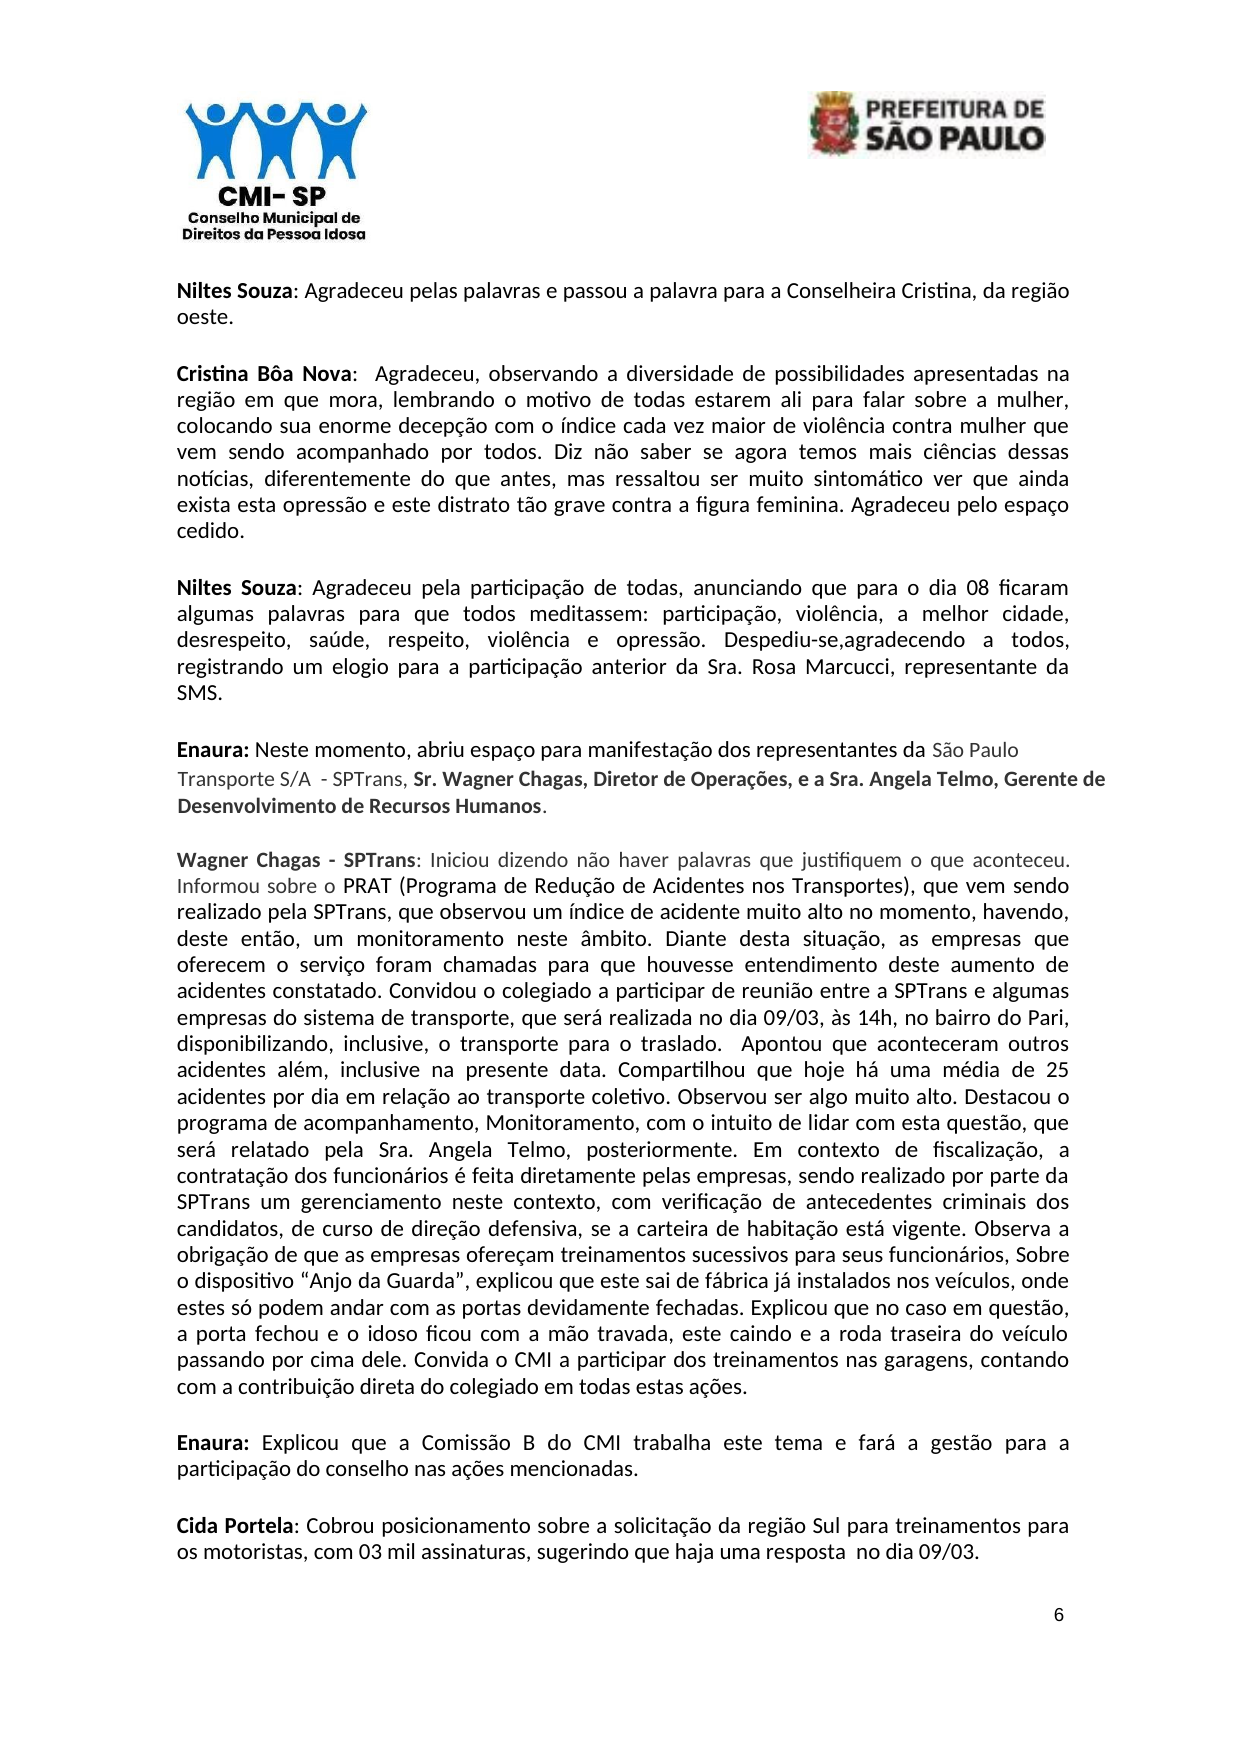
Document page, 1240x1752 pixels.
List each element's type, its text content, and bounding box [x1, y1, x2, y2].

text Niltes Souza: Agradeceu pelas palavras e passou a palavra para a Conselheira Cristina, da região oeste. [177, 278, 1071, 330]
text Cristina Bôa Nova: Agradeceu, observando a diversidade de possibilidades apresentadas na região em que mora, lembrando o motivo de todas estarem ali para falar sobre a mulher, colocando sua enorme decepção com o índice cada vez maior de violência contra mulher que vem sendo acompanhado por todos. Diz não saber se agora temos mais ciências dessas notícias, diferentemente do que antes, mas ressaltou ser muito sintomático ver que ainda exista esta opressão e este distrato tão grave contra a figura feminina. Agradeceu pelo espaço cedido. [177, 360, 1071, 544]
text Cida Portela: Cobrou posicionamento sobre a solicitação da região Sul para treinamentos para os motoristas, com 03 mil assinaturas, sugerindo que haja uma resposta no dia 09/03. [177, 1512, 1071, 1565]
text Enaura: Explicou que a Comissão B do CMI trabalha este tema e fará a gestão para a participação do conselho nas ações mencionadas. [177, 1430, 1071, 1482]
text Wagner Chagas - SPTrans: Iniciou dizendo não haver palavras que justifiquem o que aconteceu. Informou sobre o PRAT (Programa de Redução de Acidentes nos Transportes), que vem sendo realizado pela SPTrans, que observou um índice de acidente muito alto no momento, havendo, deste então, um monitoramento neste âmbito. Diante desta situação, as empresas que oferecem o serviço foram chamadas para que houvesse entendimento deste aumento de acidentes constatado. Convidou o colegiado a participar de reunião entre a SPTrans e algumas empresas do sistema de transporte, que será realizada no dia 09/03, às 14h, no bairro do Pari, disponibilizando, inclusive, o transporte para o traslado. Apontou que aconteceram outros acidentes além, inclusive na presente data. Compartilhou que hoje há uma média de 25 acidentes por dia em relação ao transporte coletivo. Observou ser algo muito alto. Destacou o programa de acompanhamento, Monitoramento, com o intuito de lidar com esta questão, que será relatado pela Sra. Angela Telmo, posteriormente. Em contexto de fiscalização, a contratação dos funcionários é feita diretamente pelas empresas, sendo realizado por parte da SPTrans um gerenciamento neste contexto, com verificação de antecedentes criminais dos candidatos, de curso de direção defensiva, se a carteira de habitação está vigente. Observa a obrigação de que as empresas ofereçam treinamentos sucessivos para seus funcionários, Sobre o dispositivo “Anjo da Guarda”, explicou que este sai de fábrica já instalados nos veículos, onde estes só podem andar com as portas devidamente fechadas. Explicou que no caso em questão, a porta fechou e o idoso ficou com a mão travada, este caindo e a roda traseira do veículo passando por cima dele. Convida o CMI a participar dos treinamentos nas garagens, contando com a contribuição direta do colegiado em todas estas ações. [177, 848, 1071, 1400]
text Enaura: Neste momento, abriu espaço para manifestação dos representantes da São Paulo [177, 736, 1071, 762]
text Transporte S/A - SPTrans, Sr. Wagner Chagas, Diretor de Operações, e a Sra. Angela Telmo, Gerente de Desenvolvimento de Recursos Humanos. [177, 766, 1153, 819]
text Niltes Souza: Agradeceu pela participação de todas, anunciando que para o dia 08 ficaram algumas palavras para que todos meditassem: participação, violência, a melhor cidade, desrespeito, saúde, respeito, violência e opressão. Despediu-se,agradecendo a todos, registrando um elogio para a participação anterior da Sra. Rosa Marcucci, representante da SMS. [177, 574, 1071, 706]
